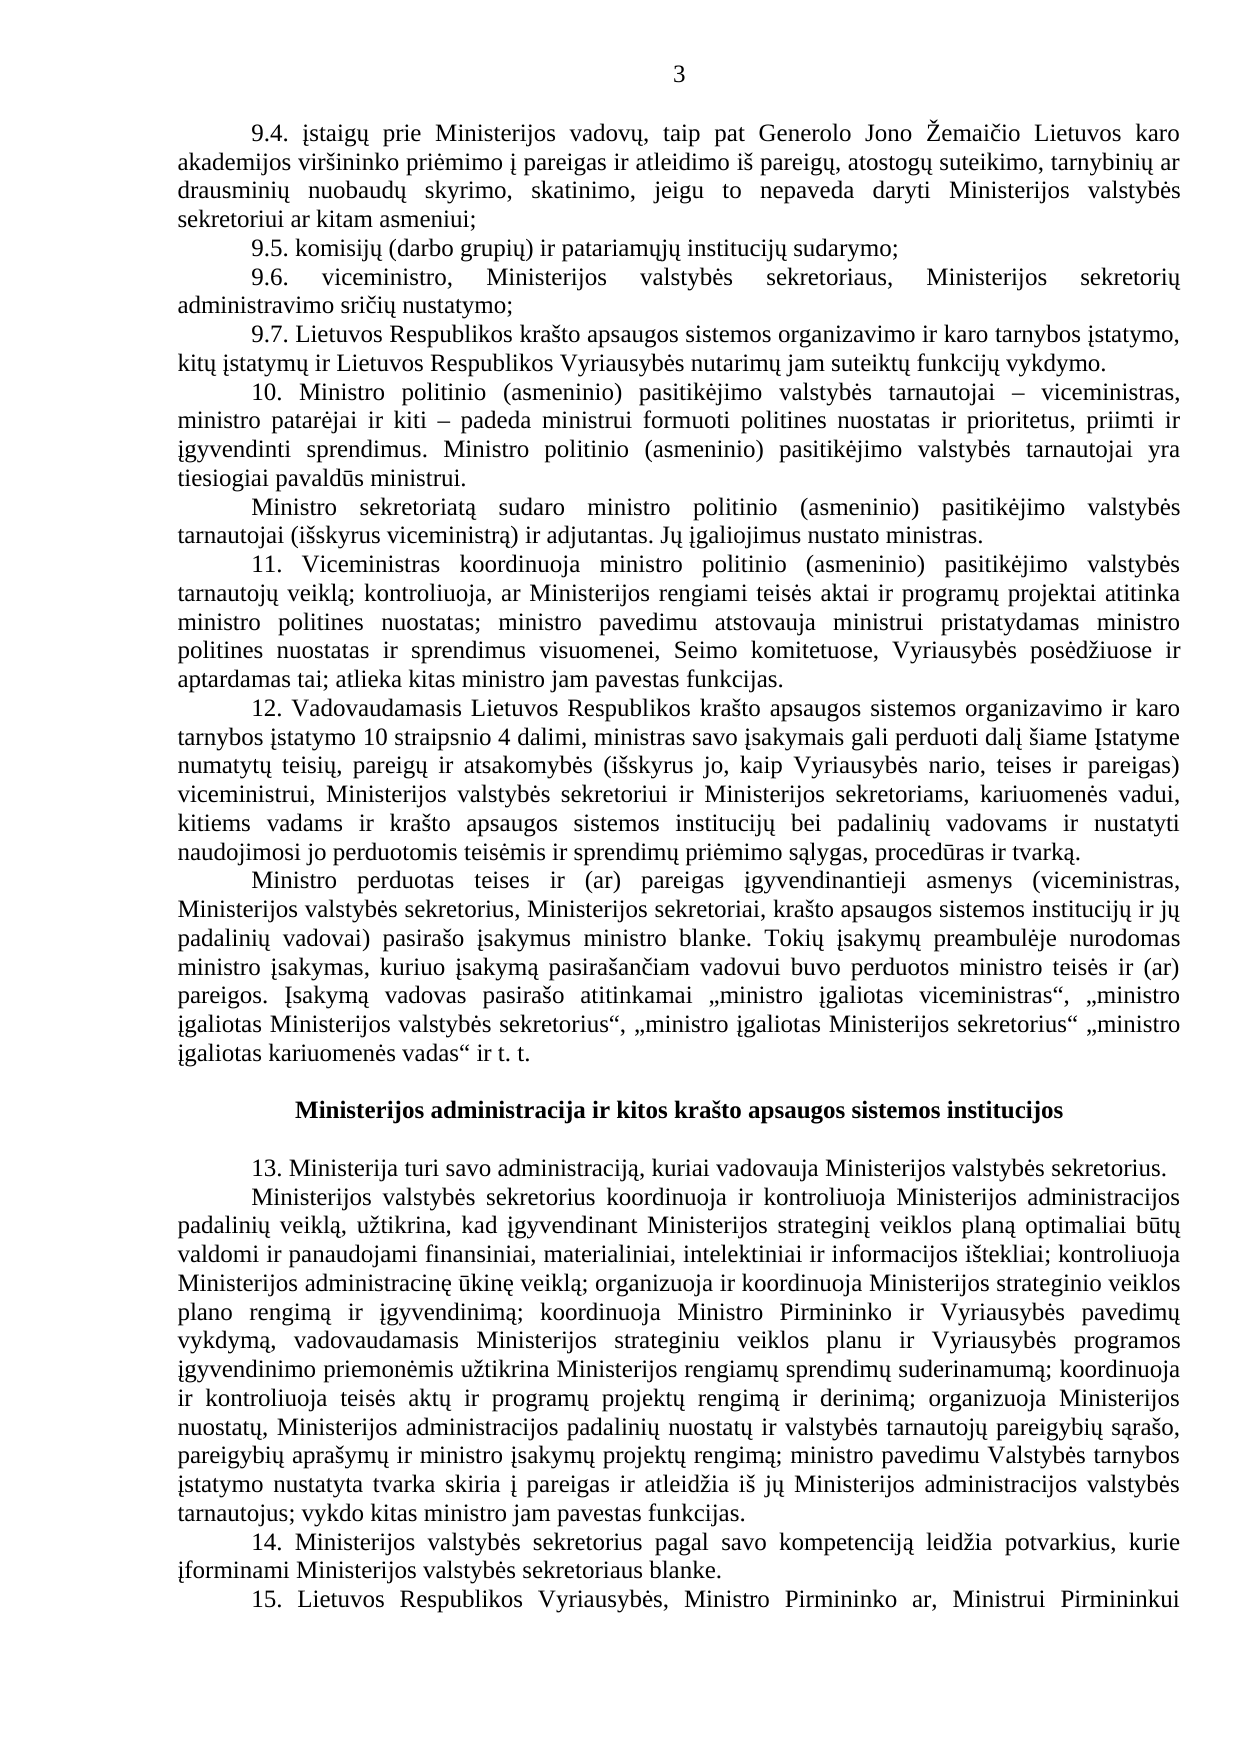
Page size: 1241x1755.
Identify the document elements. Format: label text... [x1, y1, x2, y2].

text Ministro sekretoriatą sudaro ministro politinio (asmeninio) pasitikėjimo valstybės tarnautojai (išskyrus viceministrą) ir adjutantas. Jų įgaliojimus nustato ministras. [177, 492, 1181, 549]
text 14. Ministerijos valstybės sekretorius pagal savo kompetenciją leidžia potvarkius, kurie įforminami Ministerijos valstybės sekretoriaus blanke. [177, 1527, 1181, 1584]
text Ministerijos valstybės sekretorius koordinuoja ir kontroliuoja Ministerijos administracijos padalinių veiklą, užtikrina, kad įgyvendinant Ministerijos strateginį veiklos planą optimaliai būtų valdomi ir panaudojami finansiniai, materialiniai, intelektiniai ir informacijos ištekliai; kontroliuoja Ministerijos administracinę ūkinę veiklą; organizuoja ir koordinuoja Ministerijos strateginio veiklos plano rengimą ir įgyvendinimą; koordinuoja Ministro Pirmininko ir Vyriausybės pavedimų vykdymą, vadovaudamasis Ministerijos strateginiu veiklos planu ir Vyriausybės programos įgyvendinimo priemonėmis užtikrina Ministerijos rengiamų sprendimų suderinamumą; koordinuoja ir kontroliuoja teisės aktų ir programų projektų rengimą ir derinimą; organizuoja Ministerijos nuostatų, Ministerijos administracijos padalinių nuostatų ir valstybės tarnautojų pareigybių sąrašo, pareigybių aprašymų ir ministro įsakymų projektų rengimą; ministro pavedimu Valstybės tarnybos įstatymo nustatyta tvarka skiria į pareigas ir atleidžia iš jų Ministerijos administracijos valstybės tarnautojus; vykdo kitas ministro jam pavestas funkcijas. [177, 1182, 1181, 1527]
text 9.6. viceministro, Ministerijos valstybės sekretoriaus, Ministerijos sekretorių administravimo sričių nustatymo; [177, 262, 1181, 319]
text 9.4. įstaigų prie Ministerijos vadovų, taip pat Generolo Jono Žemaičio Lietuvos karo akademijos viršininko priėmimo į pareigas ir atleidimo iš pareigų, atostogų suteikimo, tarnybinių ar drausminių nuobaudų skyrimo, skatinimo, jeigu to nepaveda daryti Ministerijos valstybės sekretoriui ar kitam asmeniui; [177, 118, 1181, 233]
text 12. Vadovaudamasis Lietuvos Respublikos krašto apsaugos sistemos organizavimo ir karo tarnybos įstatymo 10 straipsnio 4 dalimi, ministras savo įsakymais gali perduoti dalį šiame Įstatyme numatytų teisių, pareigų ir atsakomybės (išskyrus jo, kaip Vyriausybės nario, teises ir pareigas) viceministrui, Ministerijos valstybės sekretoriui ir Ministerijos sekretoriams, kariuomenės vadui, kitiems vadams ir krašto apsaugos sistemos institucijų bei padalinių vadovams ir nustatyti naudojimosi jo perduotomis teisėmis ir sprendimų priėmimo sąlygas, procedūras ir tvarką. [177, 693, 1181, 866]
text 15. Lietuvos Respublikos Vyriausybės, Ministro Pirmininko ar, Ministrui Pirmininkui [177, 1584, 1181, 1613]
text 9.7. Lietuvos Respublikos krašto apsaugos sistemos organizavimo ir karo tarnybos įstatymo, kitų įstatymų ir Lietuvos Respublikos Vyriausybės nutarimų jam suteiktų funkcijų vykdymo. [177, 319, 1181, 377]
text Ministro perduotas teises ir (ar) pareigas įgyvendinantieji asmenys (viceministras, Ministerijos valstybės sekretorius, Ministerijos sekretoriai, krašto apsaugos sistemos institucijų ir jų padalinių vadovai) pasirašo įsakymus ministro blanke. Tokių įsakymų preambulėje nurodomas ministro įsakymas, kuriuo įsakymą pasirašančiam vadovui buvo perduotos ministro teisės ir (ar) pareigos. Įsakymą vadovas pasirašo atitinkamai „ministro įgaliotas viceministras“, „ministro įgaliotas Ministerijos valstybės sekretorius“, „ministro įgaliotas Ministerijos sekretorius“ „ministro įgaliotas kariuomenės vadas“ ir t. t. [177, 866, 1181, 1067]
text Ministerijos administracija ir kitos krašto apsaugos sistemos institucijos [177, 1096, 1181, 1124]
text 11. Viceministras koordinuoja ministro politinio (asmeninio) pasitikėjimo valstybės tarnautojų veiklą; kontroliuoja, ar Ministerijos rengiami teisės aktai ir programų projektai atitinka ministro politines nuostatas; ministro pavedimu atstovauja ministrui pristatydamas ministro politines nuostatas ir sprendimus visuomenei, Seimo komitetuose, Vyriausybės posėdžiuose ir aptardamas tai; atlieka kitas ministro jam pavestas funkcijas. [177, 549, 1181, 693]
text 9.5. komisijų (darbo grupių) ir patariamųjų institucijų sudarymo; [177, 233, 1181, 262]
text 13. Ministerija turi savo administraciją, kuriai vadovauja Ministerijos valstybės sekretorius. [177, 1153, 1181, 1182]
text 10. Ministro politinio (asmeninio) pasitikėjimo valstybės tarnautojai – viceministras, ministro patarėjai ir kiti – padeda ministrui formuoti politines nuostatas ir prioritetus, priimti ir įgyvendinti sprendimus. Ministro politinio (asmeninio) pasitikėjimo valstybės tarnautojai yra tiesiogiai pavaldūs ministrui. [177, 377, 1181, 492]
